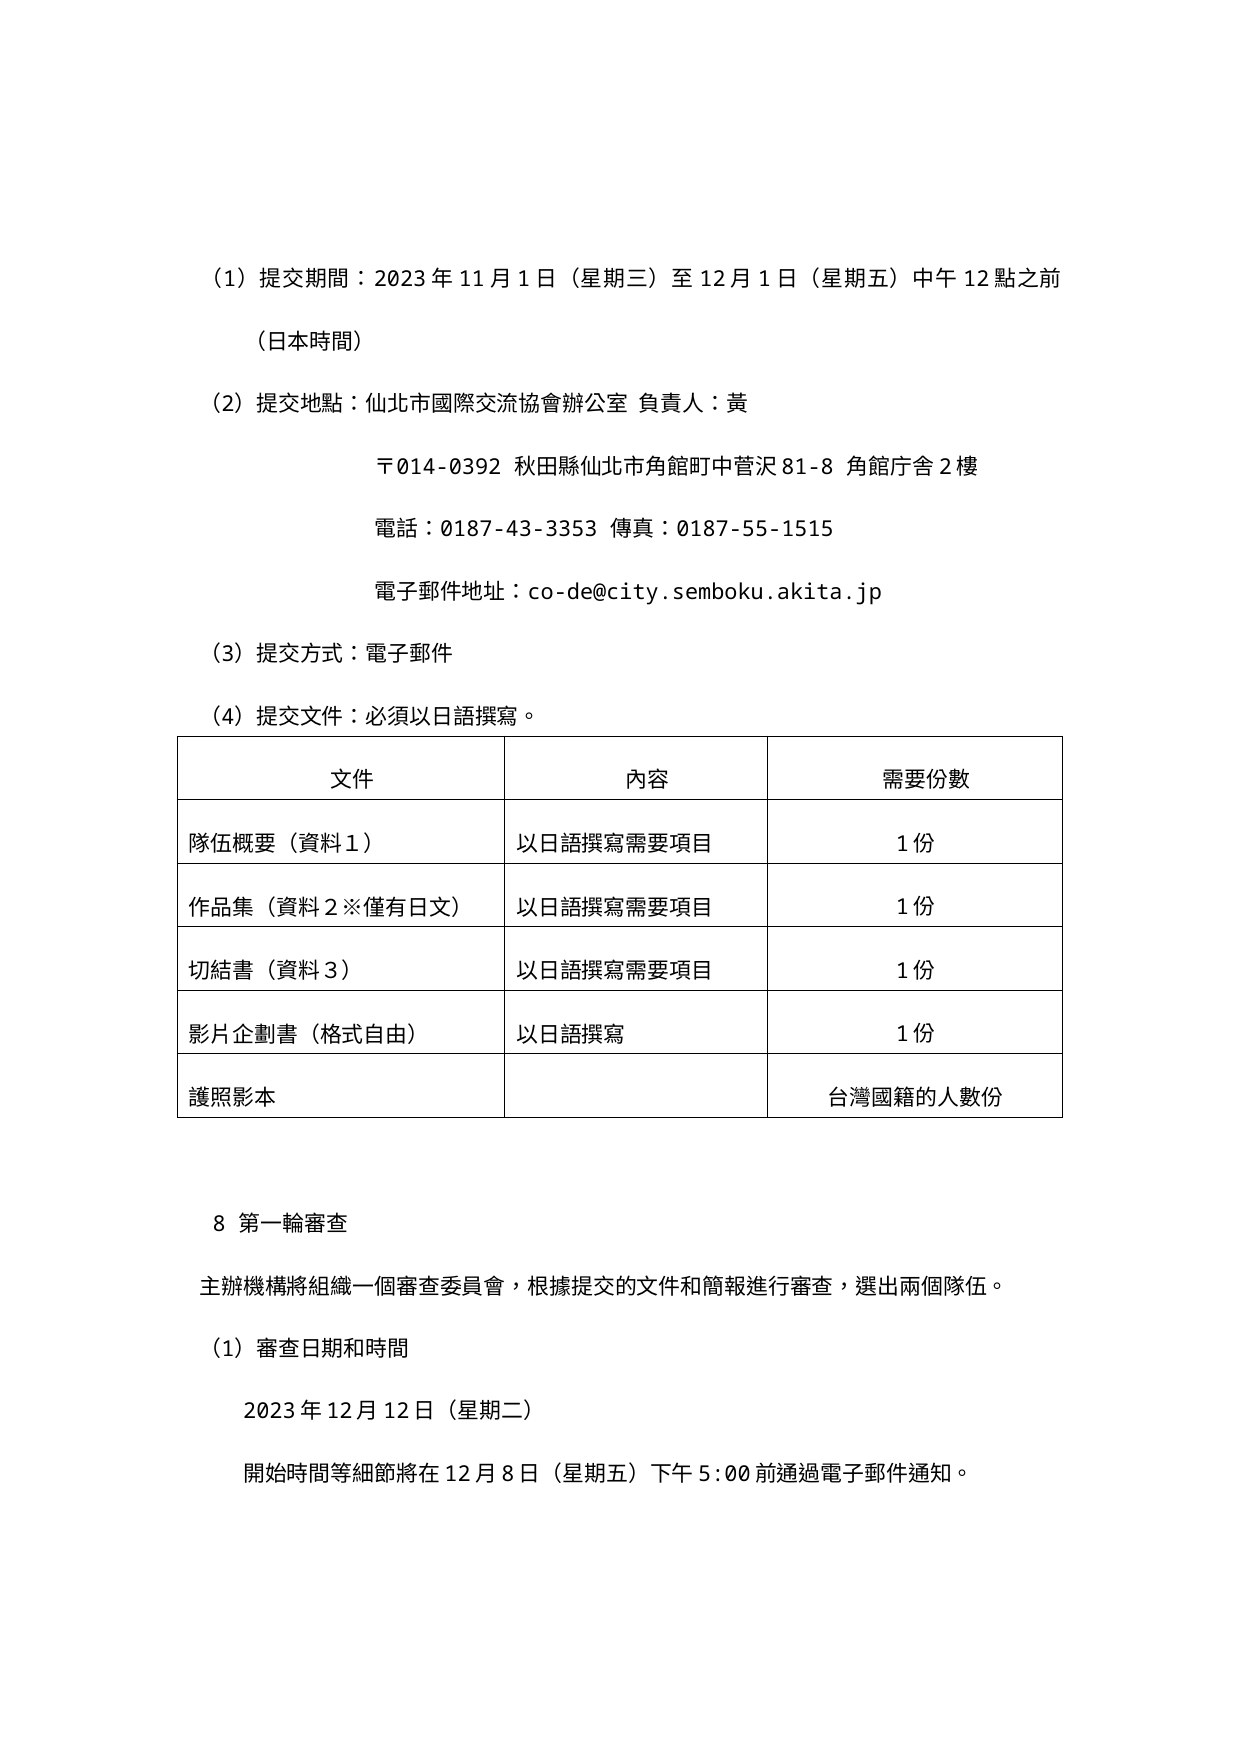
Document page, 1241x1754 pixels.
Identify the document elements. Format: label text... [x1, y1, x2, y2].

table_cell 切結書（資料３） [178, 927, 504, 990]
table_header 內容 [505, 737, 767, 799]
text 〒014-0392 秋田縣仙北市角館町中菅沢81-8 角館庁舎2樓 [177, 423, 1063, 486]
table_cell 1份 [768, 800, 1062, 863]
text （3）提交方式：電子郵件 [177, 611, 1063, 673]
text （4）提交文件：必須以日語撰寫。 [177, 673, 1063, 736]
text 主辦機構將組織一個審查委員會，根據提交的文件和簡報進行審查，選出兩個隊伍。 [177, 1243, 1063, 1305]
table_cell 護照影本 [178, 1054, 504, 1117]
text 開始時間等細節將在12月8日（星期五）下午5:00前通過電子郵件通知。 [177, 1430, 1063, 1493]
text （2）提交地點：仙北市國際交流協會辦公室 負責人：黃 [177, 361, 1063, 423]
text （1）審查日期和時間 [177, 1305, 1063, 1368]
text 電子郵件地址：co-de@city.semboku.akita.jp [177, 548, 1063, 611]
table_cell 台灣國籍的人數份 [768, 1054, 1062, 1117]
table_cell 1份 [768, 864, 1062, 926]
table_cell 以日語撰寫 [505, 991, 767, 1053]
table_header 需要份數 [768, 737, 1062, 799]
table_cell 以日語撰寫需要項目 [505, 864, 767, 926]
text 8 第一輪審查 [177, 1180, 1063, 1243]
table_cell 影片企劃書（格式自由） [178, 991, 504, 1053]
text 電話：0187-43-3353 傳真：0187-55-1515 [177, 486, 1063, 548]
table_cell 1份 [768, 991, 1062, 1053]
table_cell 1份 [768, 927, 1062, 990]
table_cell 作品集（資料２※僅有日文） [178, 864, 504, 926]
table_cell 隊伍概要（資料１） [178, 800, 504, 863]
table_cell [505, 1054, 767, 1117]
table_cell 以日語撰寫需要項目 [505, 800, 767, 863]
table_cell 以日語撰寫需要項目 [505, 927, 767, 990]
table_header 文件 [178, 737, 504, 799]
text （1）提交期間：2023年11月1日（星期三）至12月1日（星期五）中午12點之前（日本時間） [200, 236, 1063, 361]
text 2023年12月12日（星期二） [177, 1368, 1063, 1430]
